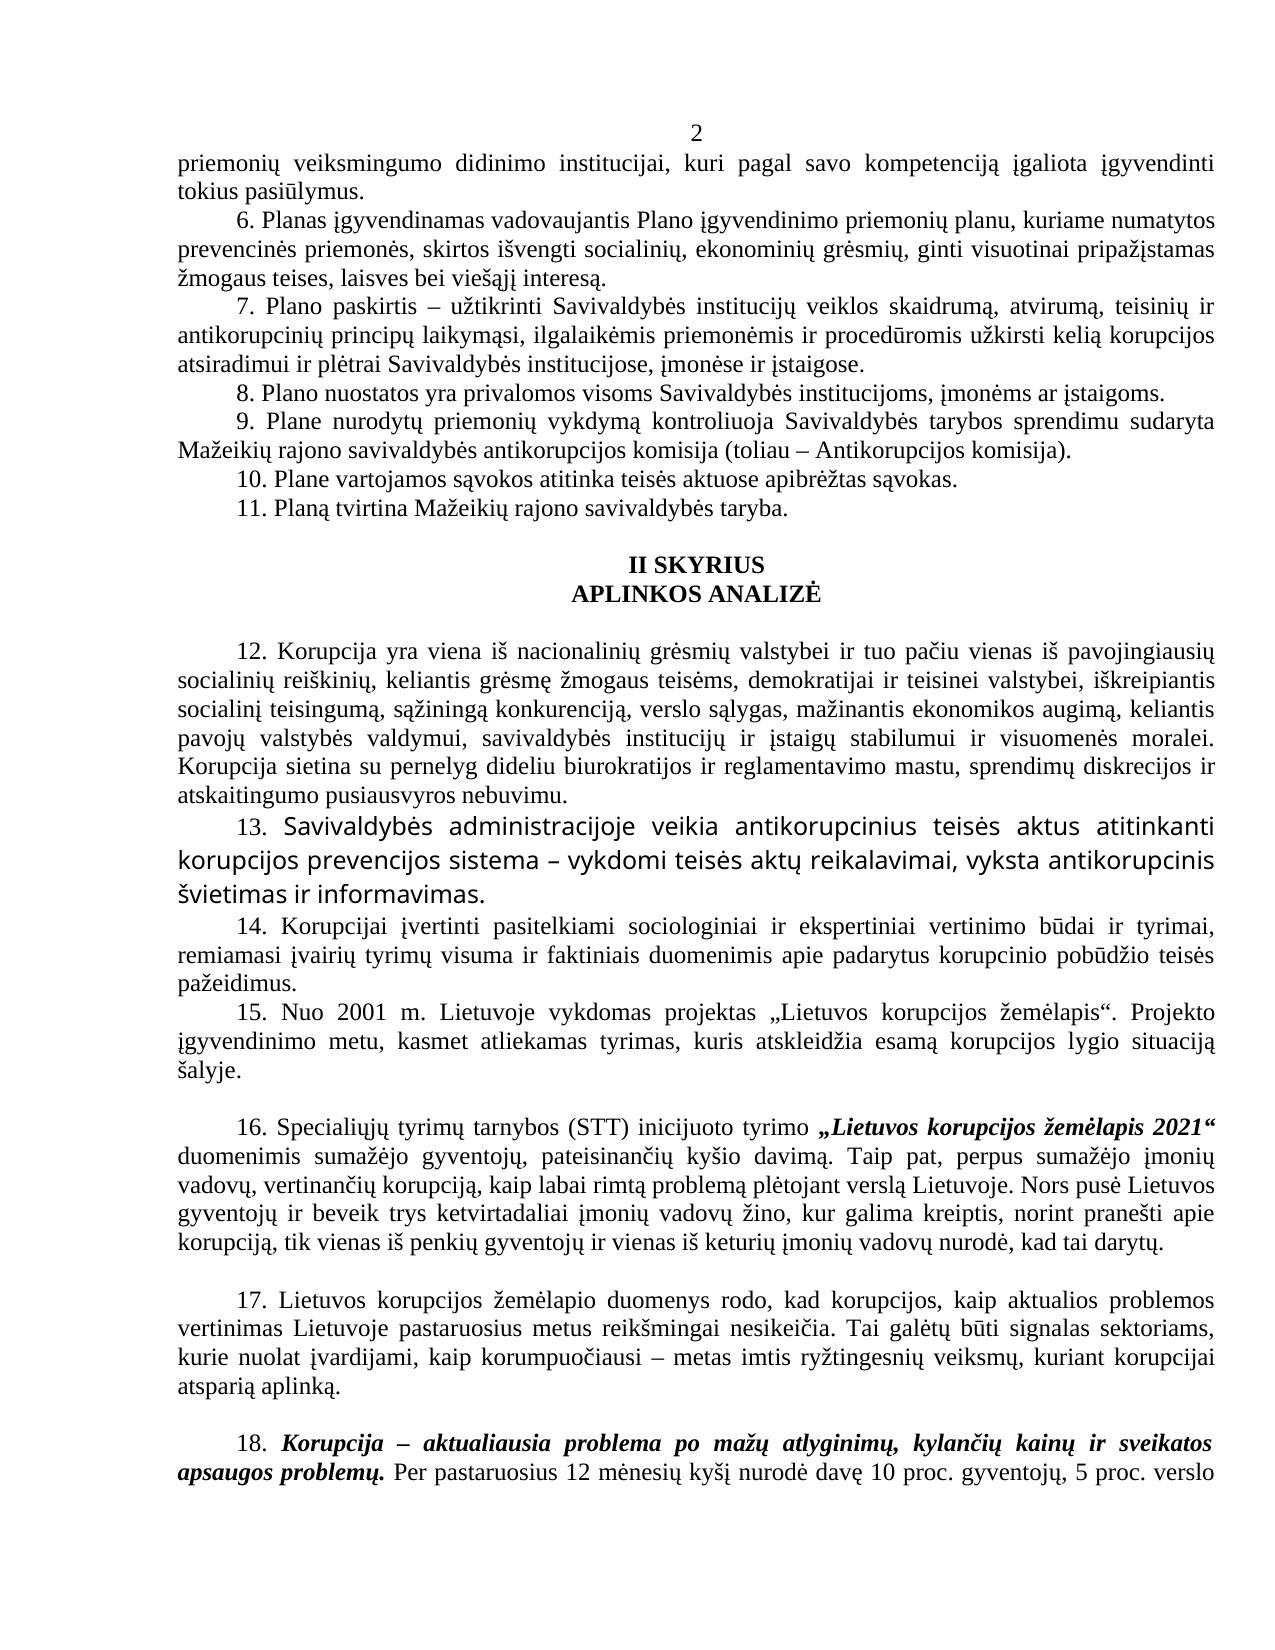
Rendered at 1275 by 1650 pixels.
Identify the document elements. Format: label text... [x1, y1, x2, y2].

text 6. Planas įgyvendinamas vadovaujantis Plano įgyvendinimo priemonių planu, kuriame numatytos prevencinės priemonės, skirtos išvengti socialinių, ekonominių grėsmių, ginti visuotinai pripažįstamas žmogaus teises, laisves bei viešąjį interesą. [177, 205, 1216, 291]
text 18. Korupcija – aktualiausia problema po mažų atlyginimų, kylančių kainų ir sveikatos apsaugos problemų. Per pastaruosius 12 mėnesių kyšį nurodė davę 10 proc. gyventojų, 5 proc. verslo [177, 1428, 1216, 1486]
text 17. Lietuvos korupcijos žemėlapio duomenys rodo, kad korupcijos, kaip aktualios problemos vertinimas Lietuvoje pastaruosius metus reikšmingai nesikeičia. Tai galėtų būti signalas sektoriams, kurie nuolat įvardijami, kaip korumpuočiausi – metas imtis ryžtingesnių veiksmų, kuriant korupcijai atsparią aplinką. [177, 1285, 1216, 1400]
text 14. Korupcijai įvertinti pasitelkiami sociologiniai ir ekspertiniai vertinimo būdai ir tyrimai, remiamasi įvairių tyrimų visuma ir faktiniais duomenimis apie padarytus korupcinio pobūdžio teisės pažeidimus. [177, 911, 1216, 997]
text 8. Plano nuostatos yra privalomos visoms Savivaldybės institucijoms, įmonėms ar įstaigoms. [177, 378, 1216, 406]
text 13. Savivaldybės administracijoje veikia antikorupcinius teisės aktus atitinkanti korupcijos prevencijos sistema – vykdomi teisės aktų reikalavimai, vyksta antikorupcinis švietimas ir informavimas. [177, 809, 1216, 911]
text 16. Specialiųjų tyrimų tarnybos (STT) inicijuoto tyrimo „Lietuvos korupcijos žemėlapis 2021“ duomenimis sumažėjo gyventojų, pateisinančių kyšio davimą. Taip pat, perpus sumažėjo įmonių vadovų, vertinančių korupciją, kaip labai rimtą problemą plėtojant verslą Lietuvoje. Nors pusė Lietuvos gyventojų ir beveik trys ketvirtadaliai įmonių vadovų žino, kur galima kreiptis, norint pranešti apie korupciją, tik vienas iš penkių gyventojų ir vienas iš keturių įmonių vadovų nurodė, kad tai darytų. [177, 1112, 1216, 1256]
text priemonių veiksmingumo didinimo institucijai, kuri pagal savo kompetenciją įgaliota įgyvendinti tokius pasiūlymus. [177, 148, 1216, 205]
text 15. Nuo 2001 m. Lietuvoje vykdomas projektas „Lietuvos korupcijos žemėlapis“. Projekto įgyvendinimo metu, kasmet atliekamas tyrimas, kuris atskleidžia esamą korupcijos lygio situaciją šalyje. [177, 997, 1216, 1083]
text 12. Korupcija yra viena iš nacionalinių grėsmių valstybei ir tuo pačiu vienas iš pavojingiausių socialinių reiškinių, keliantis grėsmę žmogaus teisėms, demokratijai ir teisinei valstybei, iškreipiantis socialinį teisingumą, sąžiningą konkurenciją, verslo sąlygas, mažinantis ekonomikos augimą, keliantis pavojų valstybės valdymui, savivaldybės institucijų ir įstaigų stabilumui ir visuomenės moralei. Korupcija sietina su pernelyg dideliu biurokratijos ir reglamentavimo mastu, sprendimų diskrecijos ir atskaitingumo pusiausvyros nebuvimu. [177, 636, 1216, 809]
text 9. Plane nurodytų priemonių vykdymą kontroliuoja Savivaldybės tarybos sprendimu sudaryta Mažeikių rajono savivaldybės antikorupcijos komisija (toliau – Antikorupcijos komisija). [177, 406, 1216, 464]
text 10. Plane vartojamos sąvokos atitinka teisės aktuose apibrėžtas sąvokas. [177, 464, 1216, 493]
text II SKYRIUS [177, 550, 1216, 579]
text 7. Plano paskirtis – užtikrinti Savivaldybės institucijų veiklos skaidrumą, atvirumą, teisinių ir antikorupcinių principų laikymąsi, ilgalaikėmis priemonėmis ir procedūromis užkirsti kelią korupcijos atsiradimui ir plėtrai Savivaldybės institucijose, įmonėse ir įstaigose. [177, 291, 1216, 378]
text 11. Planą tvirtina Mažeikių rajono savivaldybės taryba. [177, 493, 1216, 521]
text APLINKOS ANALIZĖ [177, 579, 1216, 608]
